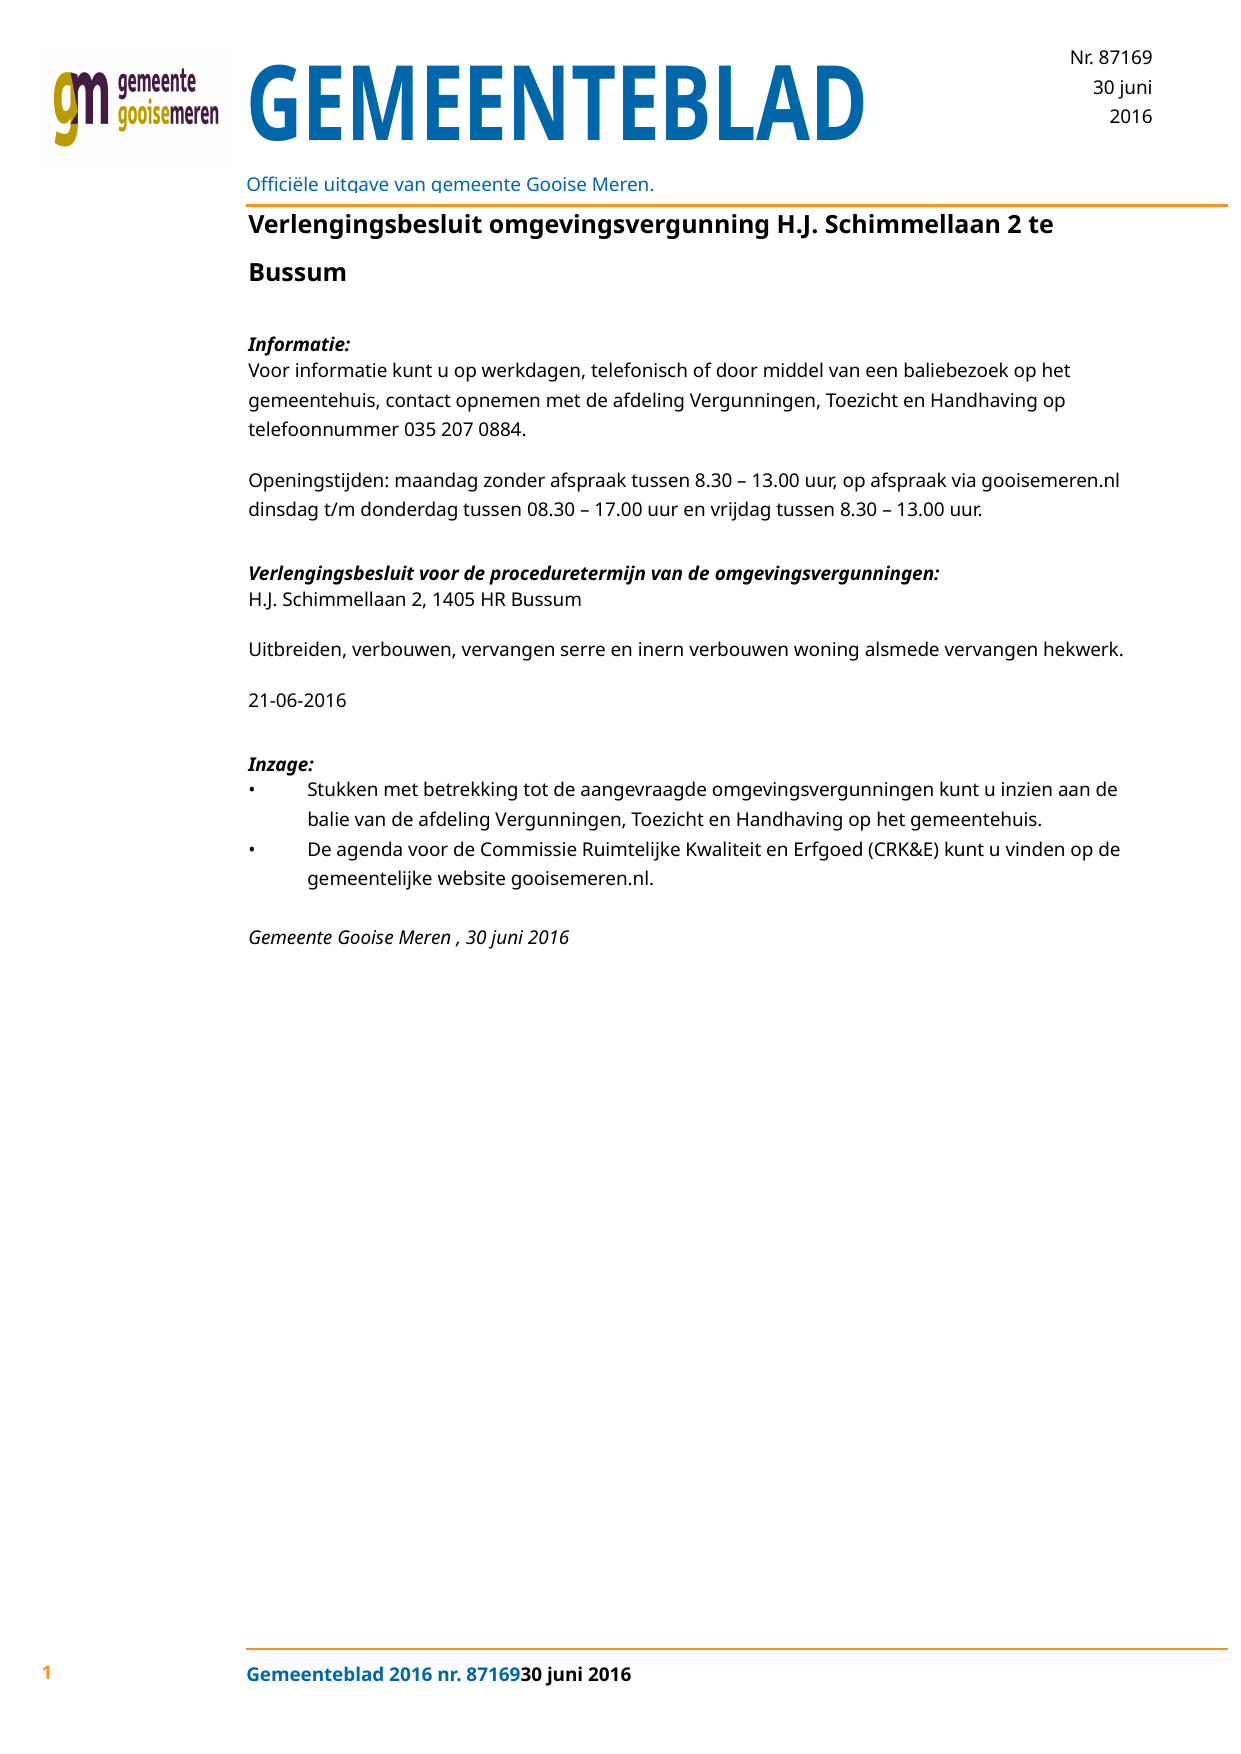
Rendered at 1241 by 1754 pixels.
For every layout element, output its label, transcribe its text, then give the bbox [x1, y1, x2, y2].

list Stukken met betrekking tot de aangevraagde omgevingsvergunningen kunt u inzien aan de balie van de afdeling Vergunningen, Toezicht en Handhaving op het gemeentehuis. [248, 777, 1152, 832]
text Gemeente Gooise Meren , 30 juni 2016 [248, 924, 1152, 950]
text Verlengingsbesluit voor de proceduretermijn van de omgevingsvergunningen: [248, 560, 1152, 586]
picture [41, 47, 231, 172]
text Inzage: [248, 751, 1152, 777]
text Verlengingsbesluit omgevingsvergunning H.J. Schimmellaan 2 te Bussum [248, 207, 1152, 288]
text 21-06-2016 [248, 687, 1152, 713]
text Openingstijden: maandag zonder afspraak tussen 8.30 – 13.00 uur, op afspraak via gooisemeren.nl dinsdag t/m donderdag tussen 08.30 – 17.00 uur en vrijdag tussen 8.30 – 13.00 uur. [248, 467, 1152, 522]
text Voor informatie kunt u op werkdagen, telefonisch of door middel van een baliebezoek op het gemeentehuis, contact opnemen met de afdeling Vergunningen, Toezicht en Handhaving op telefoonnummer 035 207 0884. [248, 357, 1152, 442]
text Informatie: [248, 331, 1152, 357]
text Uitbreiden, verbouwen, vervangen serre en inern verbouwen woning alsmede vervangen hekwerk. [248, 636, 1152, 662]
list De agenda voor de Commissie Ruimtelijke Kwaliteit en Erfgoed (CRK&E) kunt u vinden op de gemeentelijke website gooisemeren.nl. [248, 836, 1152, 891]
text H.J. Schimmellaan 2, 1405 HR Bussum [248, 586, 1152, 612]
